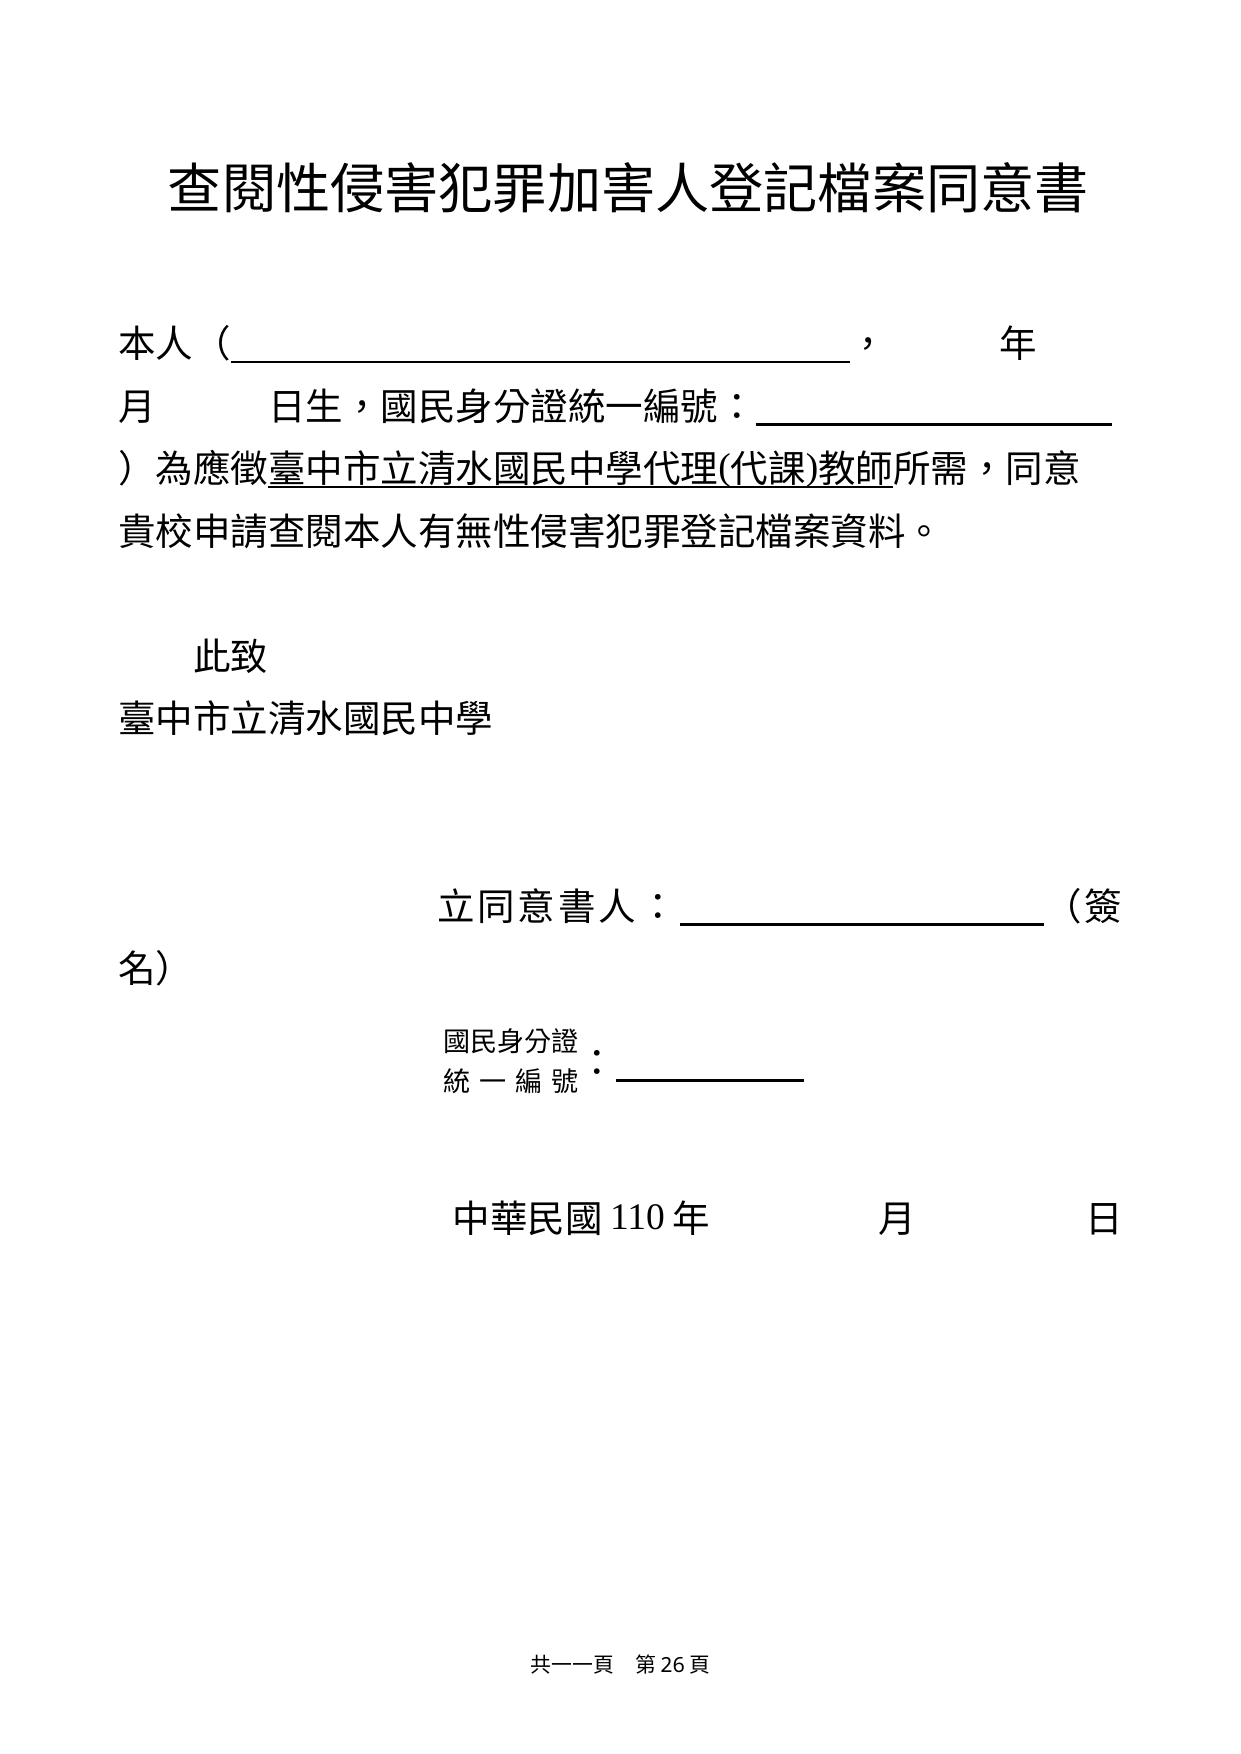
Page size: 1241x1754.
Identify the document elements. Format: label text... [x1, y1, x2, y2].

text 立同意書人： （簽名） [118, 862, 1122, 987]
text 查閱性侵害犯罪加害人登記檔案同意書 [118, 112, 1138, 237]
text 此致 [118, 612, 1122, 674]
text 本人（ ， 年 月 日生，國民身分證統一編號： ）為應徵臺中市立清水國民中學代理(代課)教師所需，同意 貴校申請查閱本人有無性侵害犯罪登記檔案資料。 [118, 299, 1122, 549]
text 國民身分證統一編號： [118, 987, 1122, 1112]
text 中華民國110年 月 日 [118, 1174, 1122, 1237]
text 臺中市立清水國民中學 [118, 674, 1122, 737]
